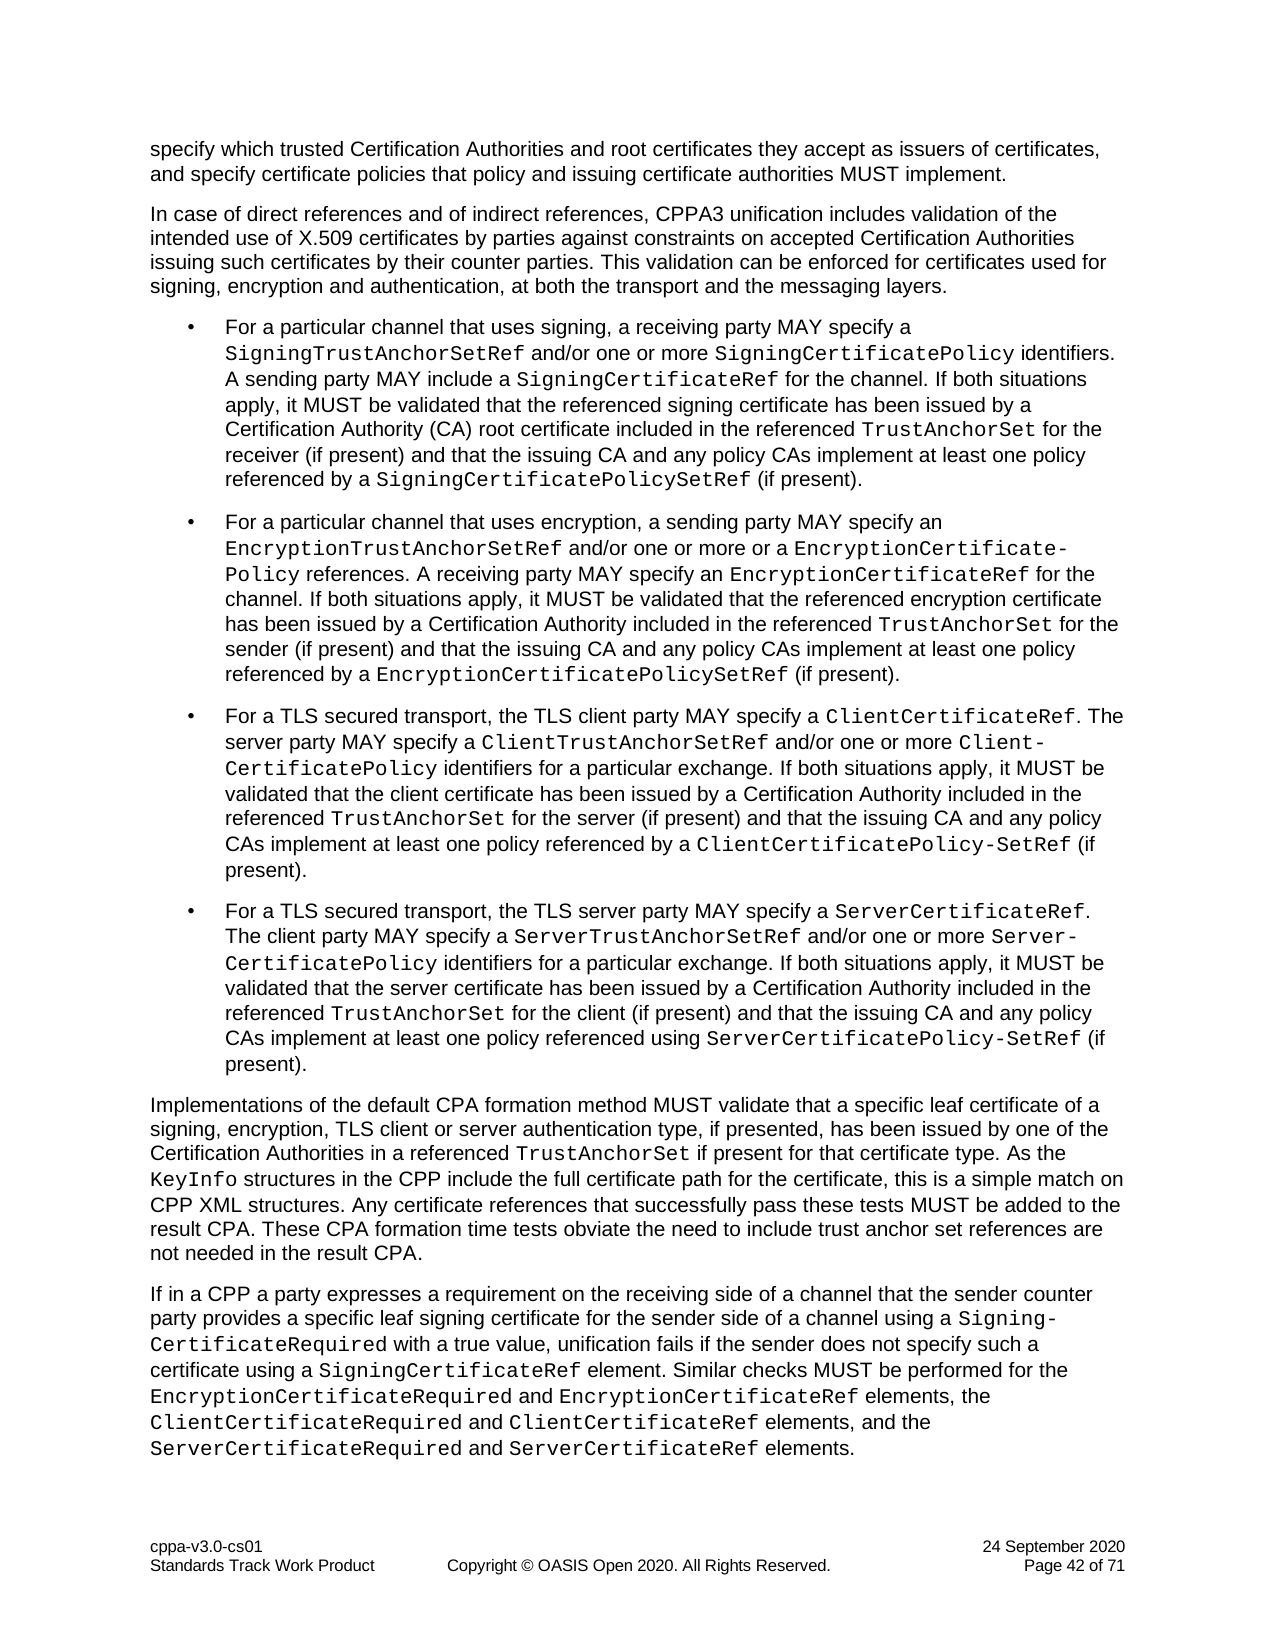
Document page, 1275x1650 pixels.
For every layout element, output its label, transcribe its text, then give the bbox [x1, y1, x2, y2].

list For a particular channel that uses signing, a receiving party MAY specify a SigningTrustAnchorSetRef and/or one or more SigningCertificatePolicy identifiers. A sending party MAY include a SigningCertificateRef for the channel. If both situations apply, it MUST be validated that the referenced signing certificate has been issued by a Certification Authority (CA) root certificate included in the referenced TrustAnchorSet for the receiver (if present) and that the issuing CA and any policy CAs implement at least one policy referenced by a SigningCertificatePolicySetRef (if present). [187, 315, 1125, 493]
list For a TLS secured transport, the TLS server party MAY specify a ServerCertificateRef. The client party MAY specify a ServerTrustAnchorSetRef and/or one or more Server-CertificatePolicy identifiers for a particular exchange. If both situations apply, it MUST be validated that the server certificate has been issued by a Certification Authority included in the referenced TrustAnchorSet for the client (if present) and that the issuing CA and any policy CAs implement at least one policy referenced using ServerCertificatePolicy-SetRef (if present). [187, 898, 1125, 1076]
text In case of direct references and of indirect references, CPPA3 unification includes validation of the intended use of X.509 certificates by parties against constraints on accepted Certification Authorities issuing such certificates by their counter parties. This validation can be enforced for certificates used for signing, encryption and authentication, at both the transport and the messaging layers. [150, 202, 1125, 298]
text Implementations of the default CPA formation method MUST validate that a specific leaf certificate of a signing, encryption, TLS client or server authentication type, if presented, has been issued by one of the Certification Authorities in a referenced TrustAnchorSet if present for that certificate type. As the KeyInfo structures in the CPP include the full certificate path for the certificate, this is a simple match on CPP XML structures. Any certificate references that successfully pass these tests MUST be added to the result CPA. These CPA formation time tests obviate the need to include trust anchor set references are not needed in the result CPA. [150, 1093, 1125, 1265]
list For a TLS secured transport, the TLS client party MAY specify a ClientCertificateRef. The server party MAY specify a ClientTrustAnchorSetRef and/or one or more Client-CertificatePolicy identifiers for a particular exchange. If both situations apply, it MUST be validated that the client certificate has been issued by a Certification Authority included in the referenced TrustAnchorSet for the server (if present) and that the issuing CA and any policy CAs implement at least one policy referenced by a ClientCertificatePolicy-SetRef (if present). [187, 704, 1125, 882]
text specify which trusted Certification Authorities and root certificates they accept as issuers of certificates, and specify certificate policies that policy and issuing certificate authorities MUST implement. [150, 137, 1125, 186]
text If in a CPP a party expresses a requirement on the receiving side of a channel that the sender counter party provides a specific leaf signing certificate for the sender side of a channel using a Signing-CertificateRequired with a true value, unification fails if the sender does not specify such a certificate using a SigningCertificateRef element. Similar checks MUST be performed for the EncryptionCertificateRequired and EncryptionCertificateRef elements, the ClientCertificateRequired and ClientCertificateRef elements, and the ServerCertificateRequired and ServerCertificateRef elements. [150, 1282, 1125, 1462]
list For a particular channel that uses encryption, a sending party MAY specify an EncryptionTrustAnchorSetRef and/or one or more or a EncryptionCertificate-Policy references. A receiving party MAY specify an EncryptionCertificateRef for the channel. If both situations apply, it MUST be validated that the referenced encryption certificate has been issued by a Certification Authority included in the referenced TrustAnchorSet for the sender (if present) and that the issuing CA and any policy CAs implement at least one policy referenced by a EncryptionCertificatePolicySetRef (if present). [187, 509, 1125, 687]
